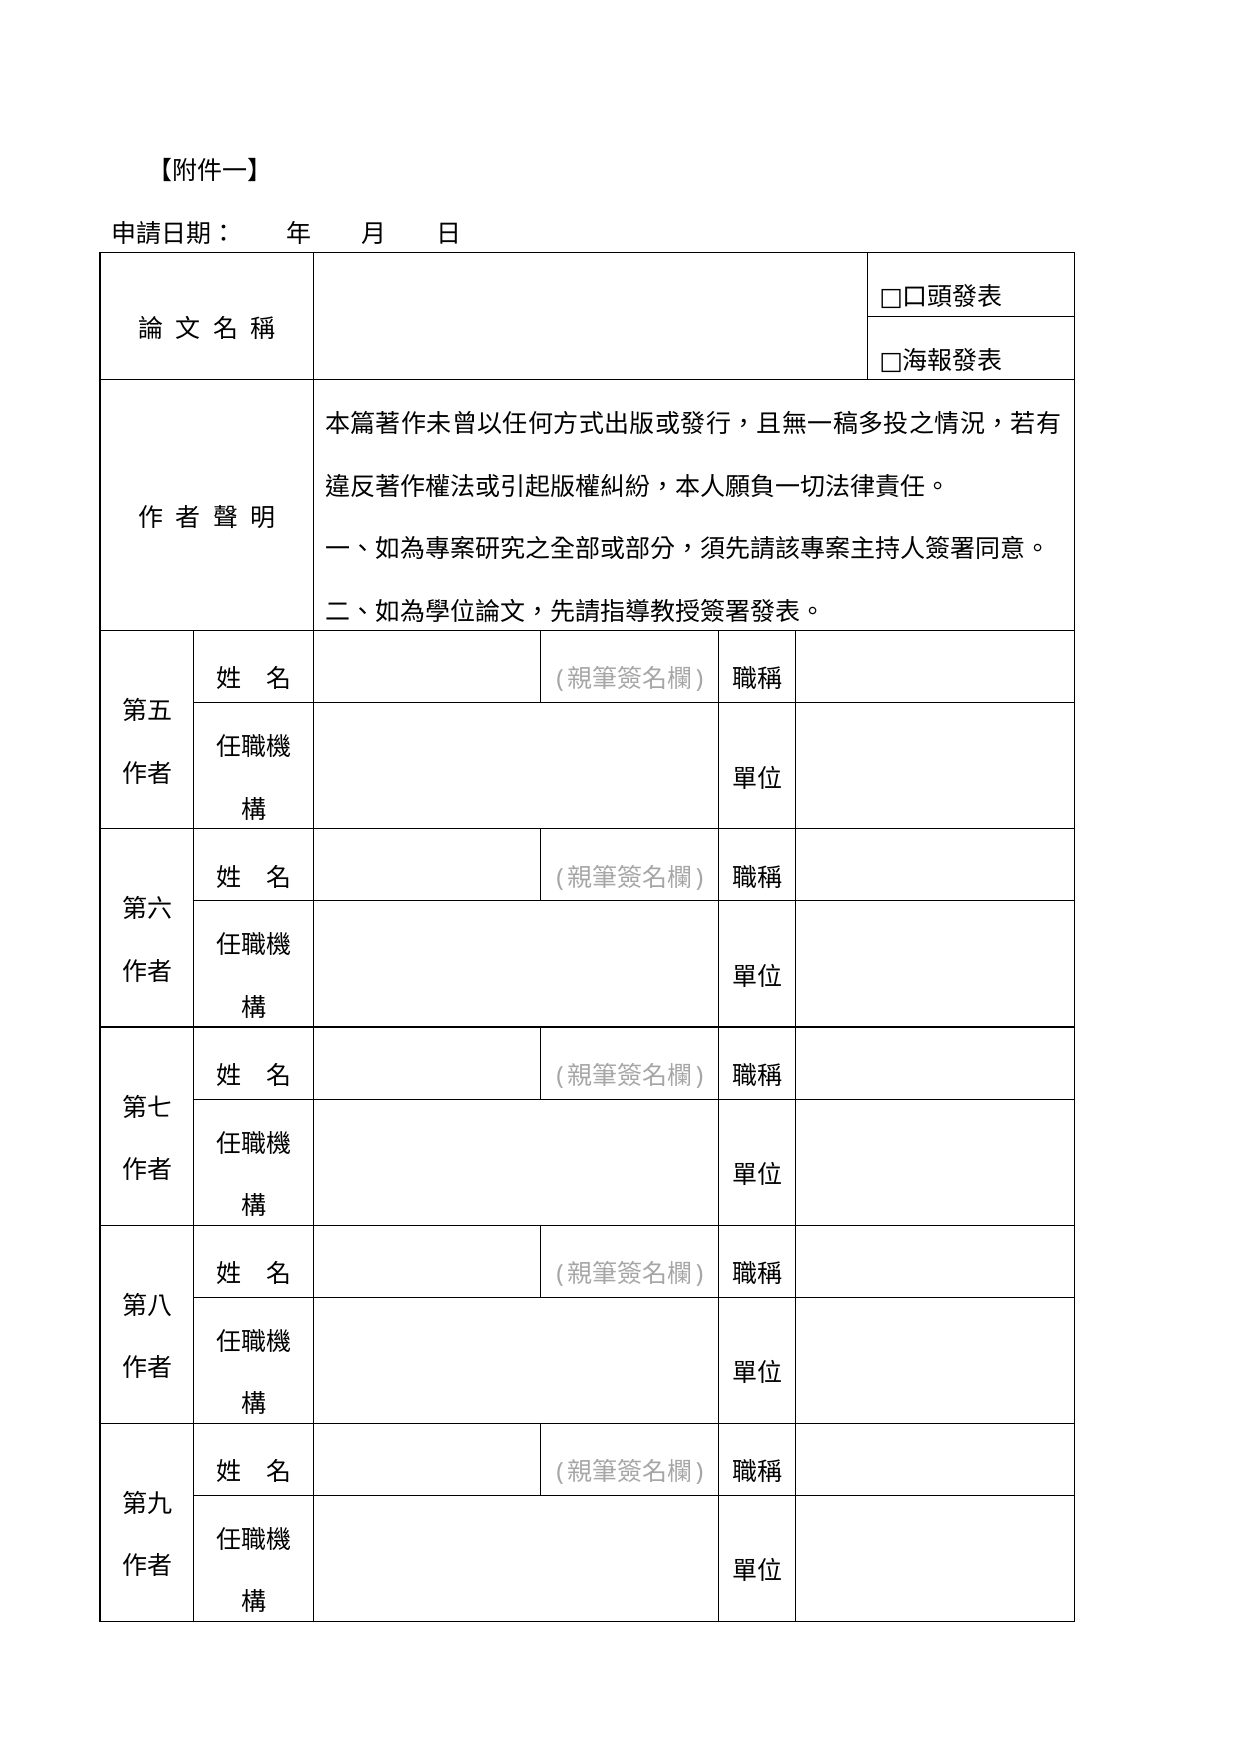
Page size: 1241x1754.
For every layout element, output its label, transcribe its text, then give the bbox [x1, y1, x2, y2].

table_cell 第五 作者 [101, 631, 193, 828]
table_cell □口頭發表 [868, 253, 1074, 316]
table_cell [796, 631, 1074, 702]
table_cell [314, 631, 540, 702]
table_cell 論 文 名 稱 [101, 253, 313, 379]
table_cell 本篇著作未曾以任何方式出版或發行，且無一稿多投之情況，若有違反著作權法或引起版權糾紛，本人願負一切法律責任。 一、如為專案研究之全部或部分，須先請該專案主持人簽署同意。 二、如為學位論文，先請指導教授簽署發表。 [314, 380, 1074, 630]
table_cell 單位 [719, 1496, 795, 1621]
table_cell 職稱 [719, 631, 795, 702]
table_cell [796, 1298, 1074, 1423]
table_cell 單位 [719, 1298, 795, 1423]
table_cell 任職機構 [194, 1298, 313, 1423]
table_cell 第八 作者 [101, 1226, 193, 1423]
table_cell [796, 1028, 1074, 1098]
table_cell 單位 [719, 703, 795, 828]
table_cell [314, 1496, 718, 1621]
table_cell [796, 1424, 1074, 1495]
table_cell [796, 1100, 1074, 1224]
table_cell [796, 703, 1074, 828]
table_cell [314, 703, 718, 828]
table_cell 任職機構 [194, 901, 313, 1026]
table_cell □海報發表 [868, 317, 1074, 379]
table_cell [796, 1226, 1074, 1297]
table_cell 職稱 [719, 1028, 795, 1098]
table_cell 姓 名 [194, 631, 313, 702]
table_cell 姓 名 [194, 1226, 313, 1297]
table_cell (親筆簽名欄) [541, 631, 718, 702]
table_cell 職稱 [719, 829, 795, 900]
table_cell [796, 829, 1074, 900]
text 【附件一】 [148, 127, 1122, 189]
table_cell [314, 1424, 540, 1495]
table_cell [314, 1298, 718, 1423]
table_cell (親筆簽名欄) [541, 829, 718, 900]
table_cell 姓 名 [194, 1424, 313, 1495]
table_cell 姓 名 [194, 1028, 313, 1098]
table_cell [796, 1496, 1074, 1621]
table_cell [314, 829, 540, 900]
table_cell 第九 作者 [101, 1424, 193, 1621]
table_cell 任職機構 [194, 703, 313, 828]
table_cell [314, 1028, 540, 1098]
table_cell 單位 [719, 901, 795, 1026]
table_cell (親筆簽名欄) [541, 1028, 718, 1098]
table_cell 姓 名 [194, 829, 313, 900]
table_cell 職稱 [719, 1424, 795, 1495]
table_cell 職稱 [719, 1226, 795, 1297]
table_cell [314, 253, 867, 379]
table_cell [314, 1226, 540, 1297]
table_cell 第六 作者 [101, 829, 193, 1026]
table_cell [796, 901, 1074, 1026]
table_cell (親筆簽名欄) [541, 1226, 718, 1297]
table_cell (親筆簽名欄) [541, 1424, 718, 1495]
table_cell 任職機構 [194, 1496, 313, 1621]
table_cell 任職機構 [194, 1100, 313, 1224]
table_cell [314, 901, 718, 1026]
table_cell 第七 作者 [101, 1028, 193, 1224]
table_cell 作 者 聲 明 [101, 380, 313, 630]
table_cell 單位 [719, 1100, 795, 1224]
table_header 申請日期： 年 月 日 [100, 190, 1074, 252]
table_cell [314, 1100, 718, 1224]
